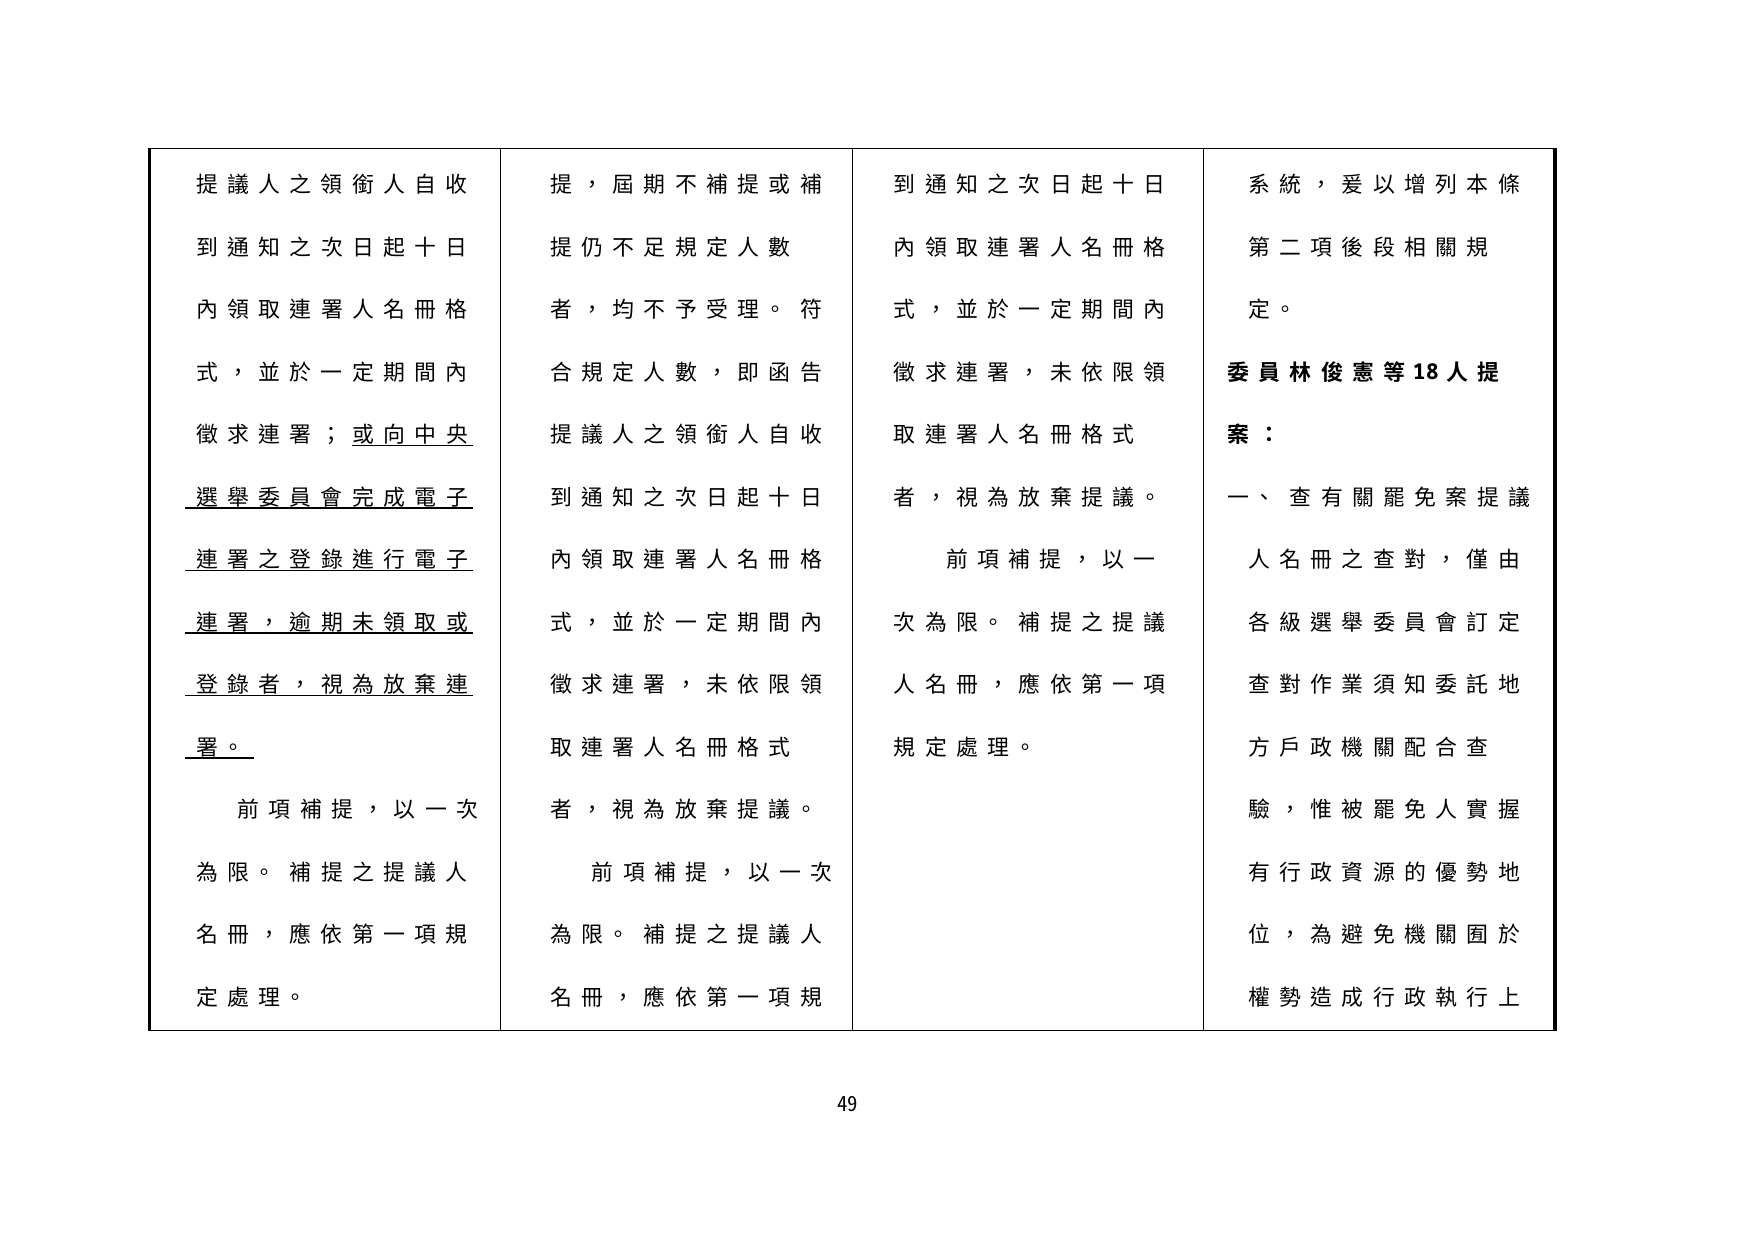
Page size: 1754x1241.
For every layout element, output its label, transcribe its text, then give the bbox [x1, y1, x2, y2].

table_cell 到通知之次日起十日內領取連署人名冊格式，並於一定期間內徵求連署，未依限領取連署人名冊格式者，視為放棄提議。 前項補提，以一次為限。補提之提議人名冊，應依第一項規定處理。 [853, 149, 1203, 1030]
table_cell 提議人之領銜人自收到通知之次日起十日內領取連署人名冊格式，並於一定期間內徵求連署；或向中央選舉委員會完成電子連署之登錄進行電子連署，逾期未領取或登錄者，視為放棄連署。 前項補提，以一次為限。補提之提議人名冊，應依第一項規定處理。 [151, 149, 500, 1030]
table_cell 提，屆期不補提或補提仍不足規定人數者，均不予受理。符合規定人數，即函告提議人之領銜人自收到通知之次日起十日內領取連署人名冊格式，並於一定期間內徵求連署，未依限領取連署人名冊格式者，視為放棄提議。 前項補提，以一次為限。補提之提議人名冊，應依第一項規 [501, 149, 852, 1030]
table_cell 系統，爰以增列本條第二項後段相關規定。 委員林俊憲等18人提案： 一、查有關罷免案提議人名冊之查對，僅由各級選舉委員會訂定查對作業須知委託地方戶政機關配合查驗，惟被罷免人實握有行政資源的優勢地位，為避免機關囿於權勢造成行政執行上 [1204, 149, 1553, 1030]
